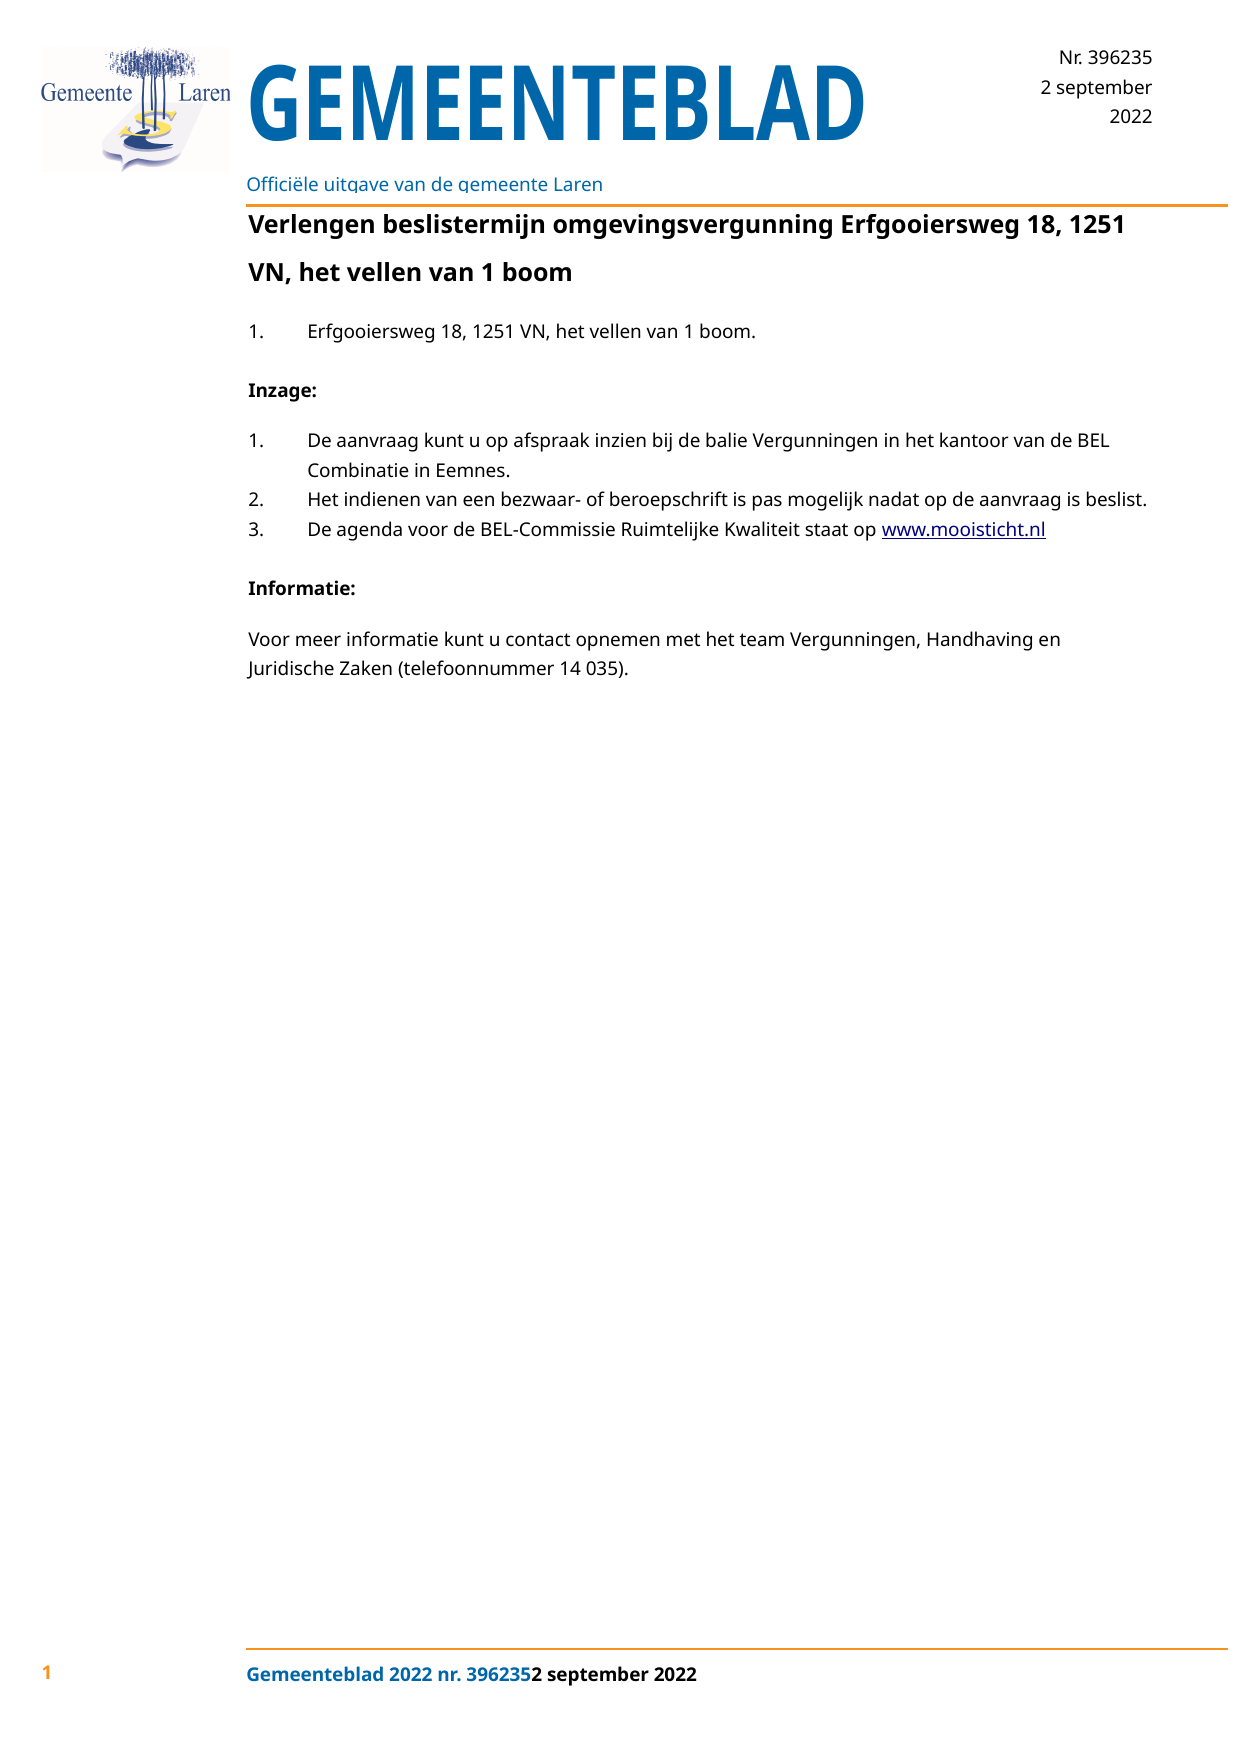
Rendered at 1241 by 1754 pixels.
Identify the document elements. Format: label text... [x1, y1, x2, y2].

list De agenda voor de BEL-Commissie Ruimtelijke Kwaliteit staat op www.mooisticht.nl [248, 516, 1152, 542]
text Voor meer informatie kunt u contact opnemen met het team Vergunningen, Handhaving en Juridische Zaken (telefoonnummer 14 035). [248, 626, 1152, 681]
text Verlengen beslistermijn omgevingsvergunning Erfgooiersweg 18, 1251 VN, het vellen van 1 boom [248, 207, 1152, 288]
list Erfgooiersweg 18, 1251 VN, het vellen van 1 boom. [248, 318, 1152, 344]
text Inzage: [248, 377, 1152, 403]
picture [41, 47, 231, 172]
text Informatie: [248, 575, 1152, 601]
list Het indienen van een bezwaar- of beroepschrift is pas mogelijk nadat op de aanvraag is beslist. [248, 487, 1152, 512]
list De aanvraag kunt u op afspraak inzien bij de balie Vergunningen in het kantoor van de BEL Combinatie in Eemnes. [248, 427, 1152, 483]
